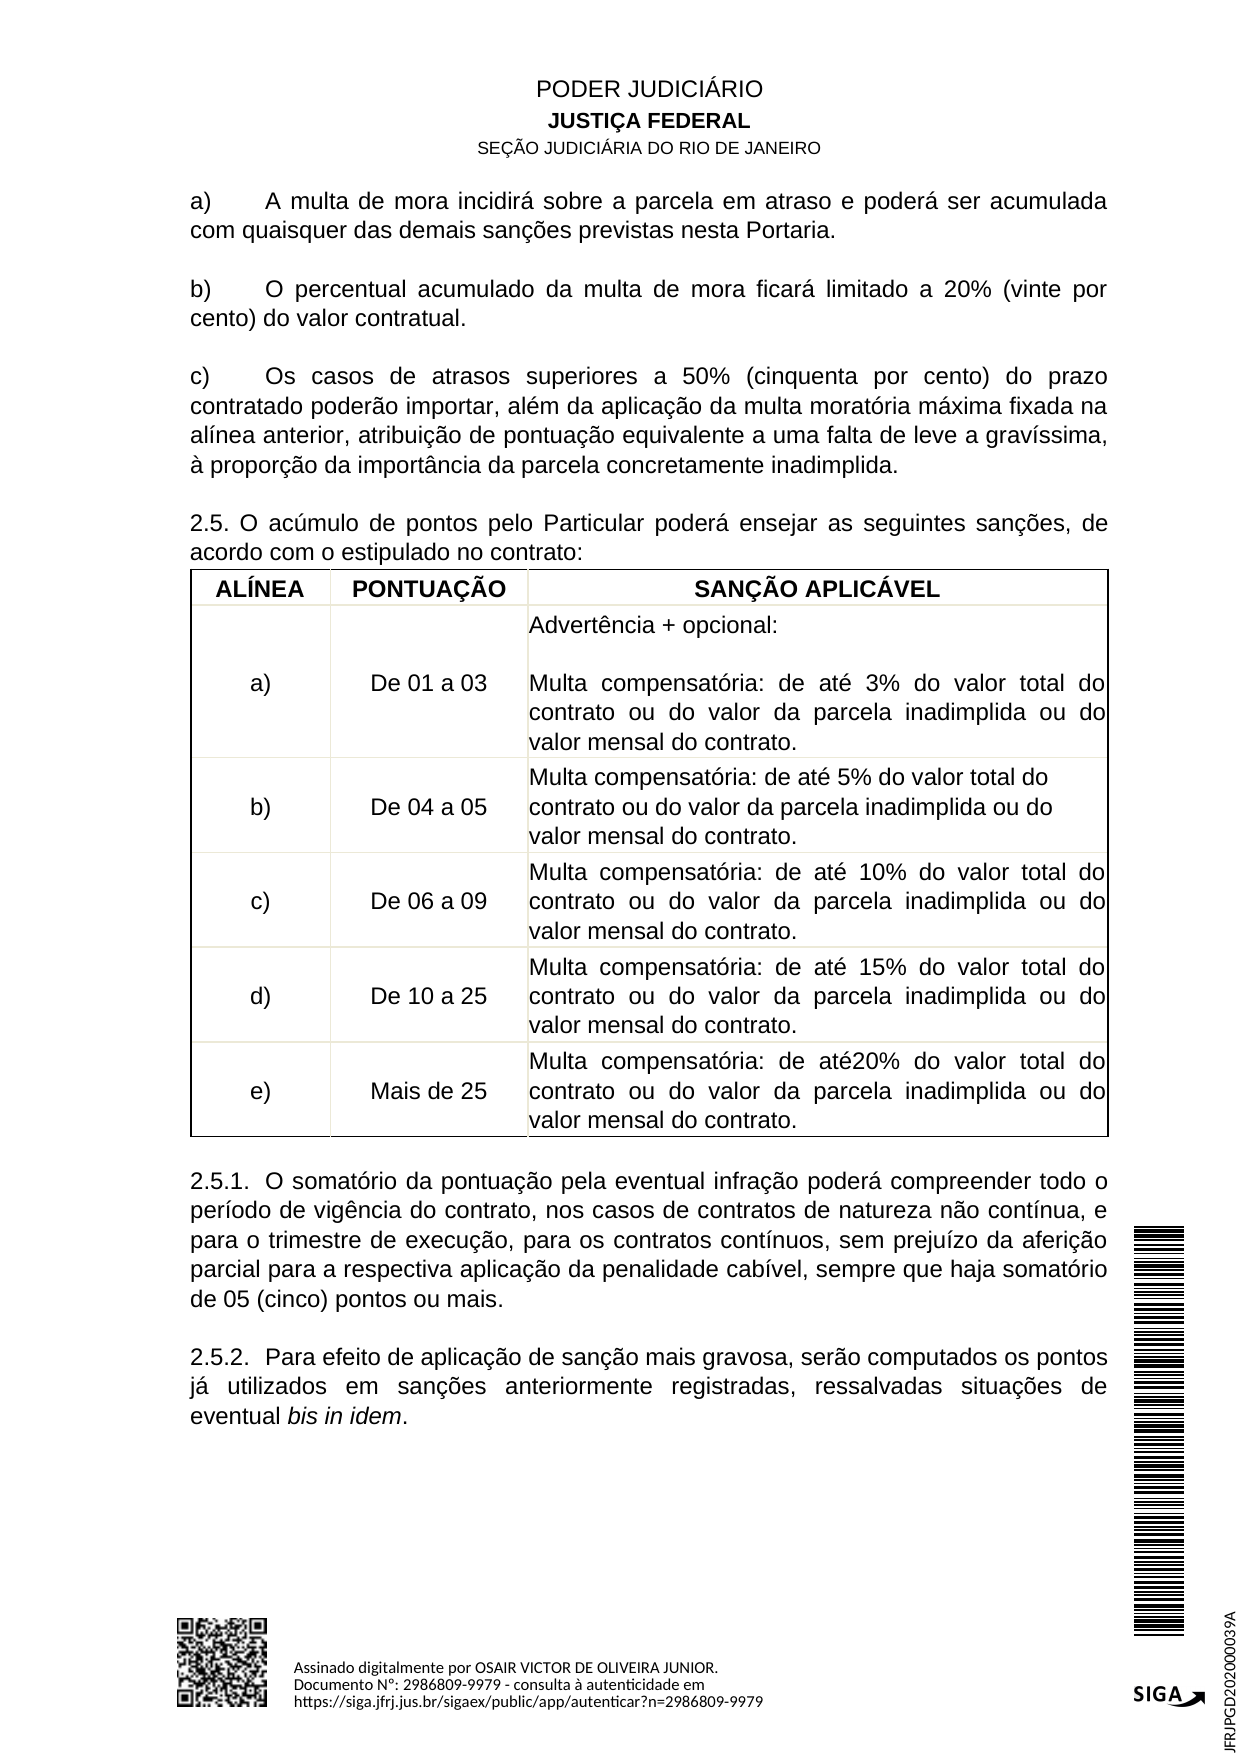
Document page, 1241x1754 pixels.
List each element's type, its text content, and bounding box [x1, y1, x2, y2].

list O percentual acumulado da multa de mora ficará limitado a 20% (vinte por cento) do valor contratual. [190, 274, 1109, 332]
table_cell Multa compensatória: de até20% do valor total do contrato ou do valor da parcela inadimplida ou do valor mensal do contrato. [529, 1043, 1107, 1136]
list Para efeito de aplicação de sanção mais gravosa, serão computados os pontos já utilizados em sanções anteriormente registradas, ressalvadas situações de eventual bis in idem. [190, 1343, 1109, 1429]
table_cell De 10 a 25 [331, 948, 527, 1041]
list A multa de mora incidirá sobre a parcela em atraso e poderá ser acumulada com quaisquer das demais sanções previstas nesta Portaria. [190, 187, 1109, 244]
table_header SANÇÃO APLICÁVEL [529, 570, 1107, 604]
table_cell Multa compensatória: de até 5% do valor total do contrato ou do valor da parcela inadimplida ou do valor mensal do contrato. [529, 758, 1107, 852]
table_header PONTUAÇÃO [331, 570, 527, 604]
table_cell Multa compensatória: de até 15% do valor total do contrato ou do valor da parcela inadimplida ou do valor mensal do contrato. [529, 948, 1107, 1041]
table_cell Advertência + opcional: Multa compensatória: de até 3% do valor total do contrato ou do valor da parcela inadimplida ou do valor mensal do contrato. [529, 606, 1107, 757]
table_cell De 04 a 05 [331, 758, 527, 852]
table_cell De 01 a 03 [331, 606, 527, 757]
table_cell d) [192, 948, 330, 1041]
table_cell Multa compensatória: de até 10% do valor total do contrato ou do valor da parcela inadimplida ou do valor mensal do contrato. [529, 853, 1107, 946]
list Os casos de atrasos superiores a 50% (cinquenta por cento) do prazo contratado poderão importar, além da aplicação da multa moratória máxima fixada na alínea anterior, atribuição de pontuação equivalente a uma falta de leve a gravíssima, à proporção da importância da parcela concretamente inadimplida. [190, 362, 1109, 478]
text 2.5. O acúmulo de pontos pelo Particular poderá ensejar as seguintes sanções, de acordo com o estipulado no contrato: [189, 509, 1109, 566]
table_cell c) [192, 853, 330, 946]
table_cell De 06 a 09 [331, 853, 527, 946]
list O somatório da pontuação pela eventual infração poderá compreender todo o período de vigência do contrato, nos casos de contratos de natureza não contínua, e para o trimestre de execução, para os contratos contínuos, sem prejuízo da aferição parcial para a respectiva aplicação da penalidade cabível, sempre que haja somatório de 05 (cinco) pontos ou mais. [190, 1167, 1109, 1312]
table_cell b) [192, 758, 330, 852]
table_cell e) [192, 1043, 330, 1136]
table_cell a) [192, 606, 330, 757]
table_header ALÍNEA [192, 570, 330, 604]
table_cell Mais de 25 [331, 1043, 527, 1136]
